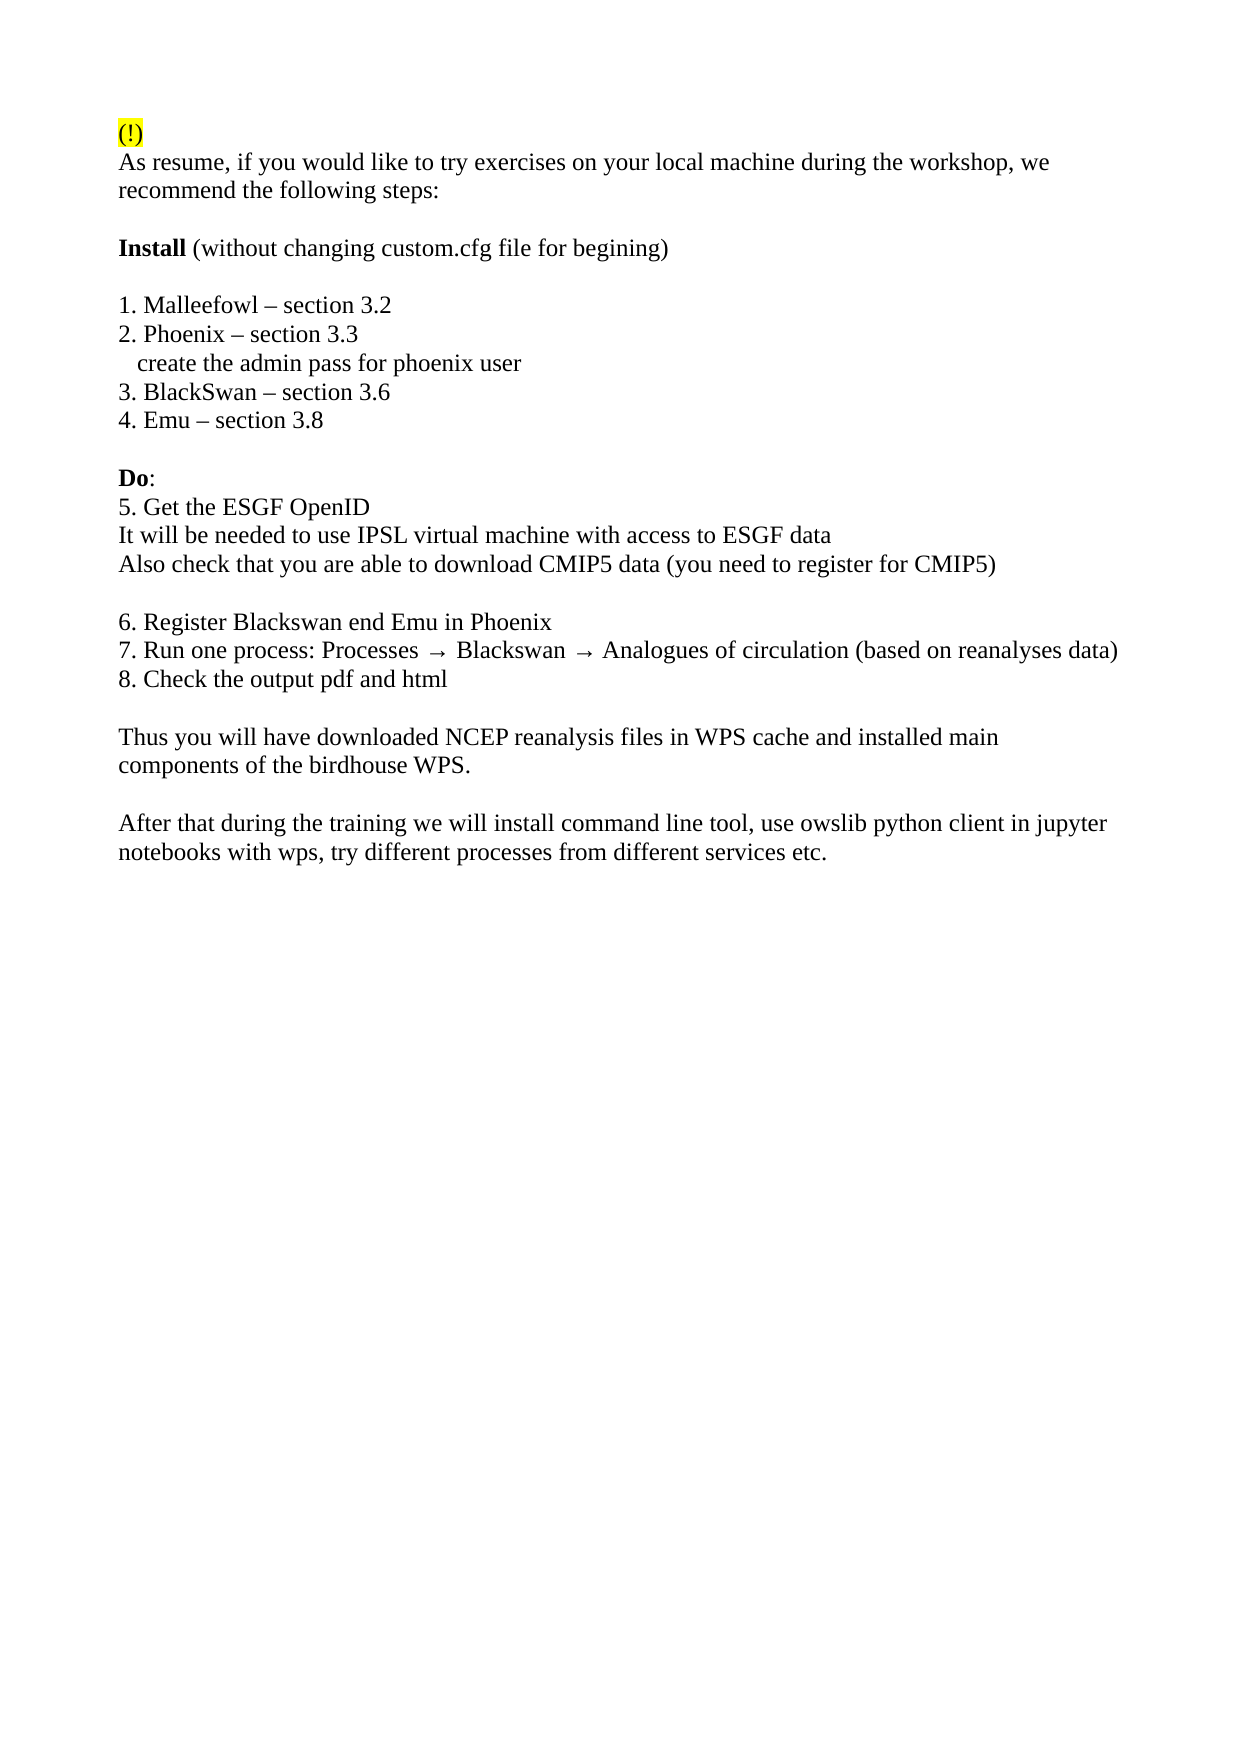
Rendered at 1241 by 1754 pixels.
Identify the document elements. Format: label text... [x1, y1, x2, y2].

text 2. Phoenix – section 3.3 [118, 319, 1122, 348]
text It will be needed to use IPSL virtual machine with access to ESGF data [118, 521, 1122, 549]
text After that during the training we will install command line tool, use owslib python client in jupyter notebooks with wps, try different processes from different services etc. [118, 808, 1122, 866]
text Thus you will have downloaded NCEP reanalysis files in WPS cache and installed main components of the birdhouse WPS. [118, 722, 1122, 779]
text 1. Malleefowl – section 3.2 [118, 291, 1122, 319]
text (!) [118, 118, 1122, 147]
text 8. Check the output pdf and html [118, 664, 1122, 693]
text Also check that you are able to download CMIP5 data (you need to register for CMIP5) [118, 549, 1122, 578]
text 3. BlackSwan – section 3.6 [118, 377, 1122, 406]
text 4. Emu – section 3.8 [118, 406, 1122, 434]
text 7. Run one process: Processes → Blackswan → Analogues of circulation (based on reanalyses data) [118, 636, 1122, 664]
text 6. Register Blackswan end Emu in Phoenix [118, 607, 1122, 636]
text 5. Get the ESGF OpenID [118, 492, 1122, 521]
text As resume, if you would like to try exercises on your local machine during the workshop, we recommend the following steps: [118, 147, 1122, 204]
text Install (without changing custom.cfg file for begining) [118, 233, 1122, 262]
text Do: [118, 463, 1122, 492]
text create the admin pass for phoenix user [118, 348, 1122, 377]
